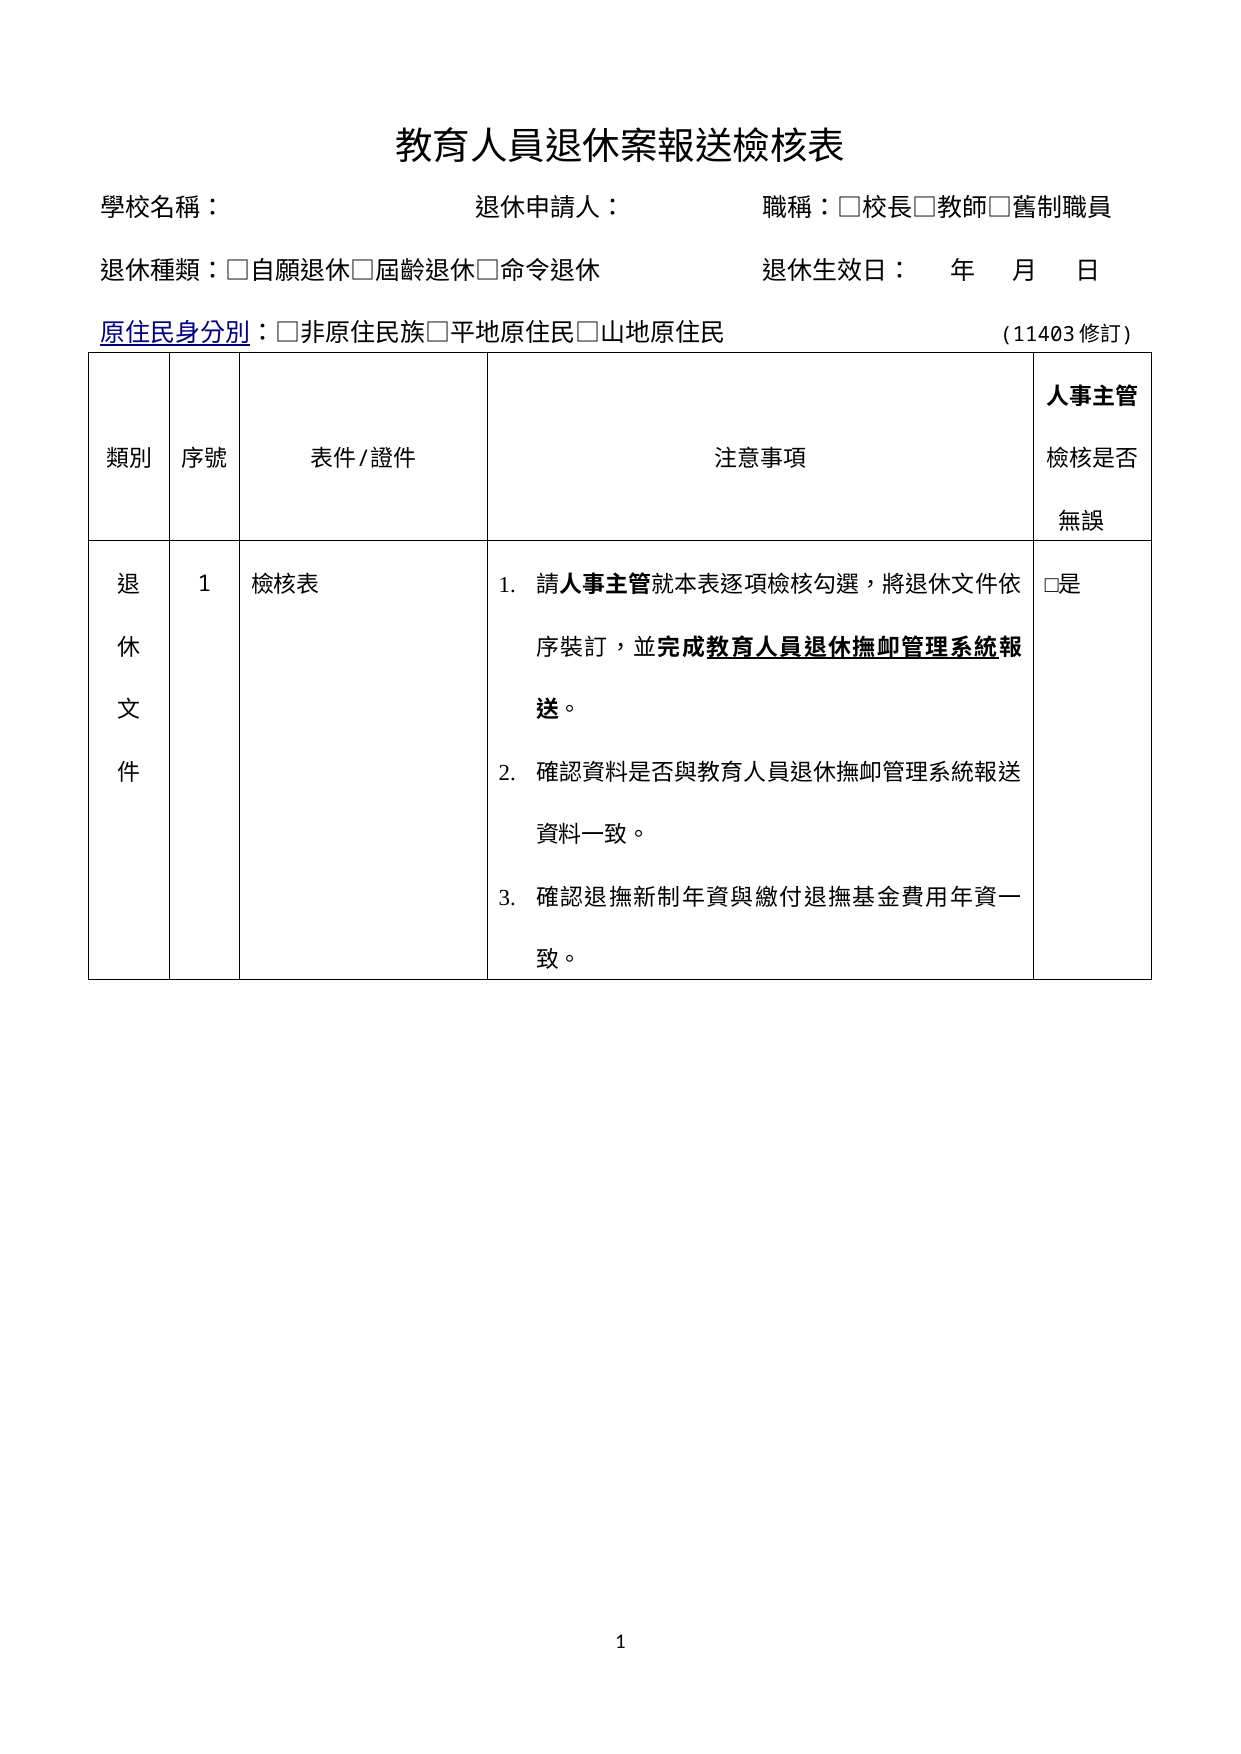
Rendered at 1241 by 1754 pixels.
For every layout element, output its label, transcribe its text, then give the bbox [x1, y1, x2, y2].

table_cell 1 [170, 541, 239, 979]
table_header 人事主管檢核是否無誤 [1034, 353, 1151, 540]
text 退休種類：□自願退休□屆齡退休□命令退休 退休生效日： 年 月 日 [75, 227, 1165, 289]
text 原住民身分別：□非原住民族□平地原住民□山地原住民 (11403修訂) [75, 289, 1165, 352]
table_cell 退休文件 [89, 541, 169, 979]
text 學校名稱： 退休申請人： 職稱：□校長□教師□舊制職員 [75, 164, 1165, 227]
table_cell 請人事主管就本表逐項檢核勾選，將退休文件依序裝訂，並完成教育人員退休撫卹管理系統報送。 確認資料是否與教育人員退休撫卹管理系統報送資料一致。 確認退撫新制年資與繳付退撫基金費用年資一致。 [488, 541, 1033, 979]
text 教育人員退休案報送檢核表 [75, 102, 1165, 164]
table_header 序號 [170, 353, 239, 540]
table_cell □是 [1034, 541, 1151, 979]
table_cell 檢核表 [240, 541, 487, 979]
table_header 注意事項 [488, 353, 1033, 540]
table_header 表件/證件 [240, 353, 487, 540]
table_header 類別 [89, 353, 169, 540]
